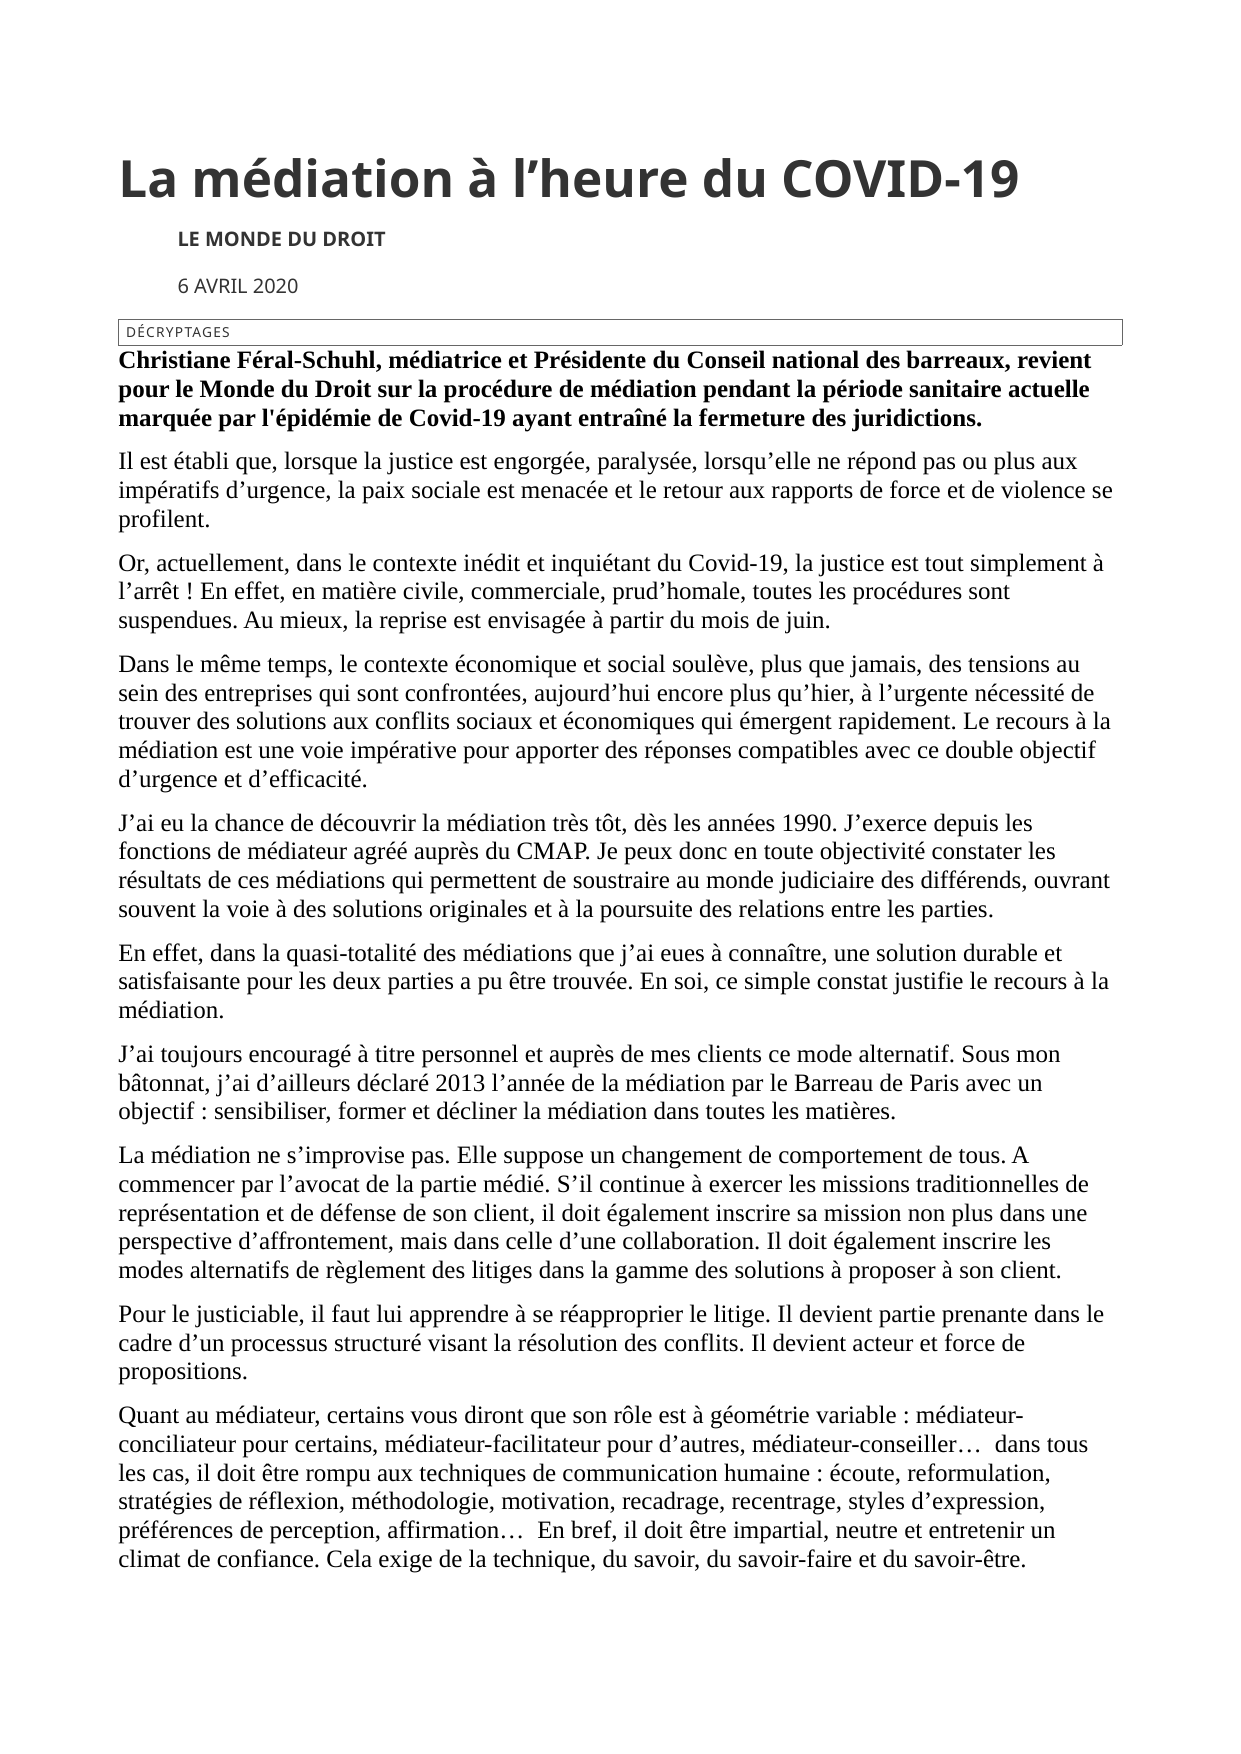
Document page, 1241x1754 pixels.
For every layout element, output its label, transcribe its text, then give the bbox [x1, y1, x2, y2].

text DÉCRYPTAGES [119, 320, 1122, 345]
text Pour le justiciable, il faut lui apprendre à se réapproprier le litige. Il devient partie prenante dans le cadre d’un processus structuré visant la résolution des conflits. Il devient acteur et force de propositions. [118, 1299, 1122, 1385]
text La médiation ne s’improvise pas. Elle suppose un changement de comportement de tous. A commencer par l’avocat de la partie médié. S’il continue à exercer les missions traditionnelles de représentation et de défense de son client, il doit également inscrire sa mission non plus dans une perspective d’affrontement, mais dans celle d’une collaboration. Il doit également inscrire les modes alternatifs de règlement des litiges dans la gamme des solutions à proposer à son client. [118, 1140, 1122, 1284]
text Christiane Féral-Schuhl, médiatrice et Présidente du Conseil national des barreaux, revient pour le Monde du Droit sur la procédure de médiation pendant la période sanitaire actuelle marquée par l'épidémie de Covid-19 ayant entraîné la fermeture des juridictions. [118, 346, 1122, 431]
text J’ai toujours encouragé à titre personnel et auprès de mes clients ce mode alternatif. Sous mon bâtonnat, j’ai d’ailleurs déclaré 2013 l’année de la médiation par le Barreau de Paris avec un objectif : sensibiliser, former et décliner la médiation dans toutes les matières. [118, 1039, 1122, 1125]
list LE MONDE DU DROIT [177, 225, 1116, 253]
list 6 AVRIL 2020 [177, 272, 1116, 299]
subtitle La médiation à l’heure du COVID-19 [118, 143, 1122, 213]
text Or, actuellement, dans le contexte inédit et inquiétant du Covid-19, la justice est tout simplement à l’arrêt ! En effet, en matière civile, commerciale, prud’homale, toutes les procédures sont suspendues. Au mieux, la reprise est envisagée à partir du mois de juin. [118, 548, 1122, 634]
text J’ai eu la chance de découvrir la médiation très tôt, dès les années 1990. J’exerce depuis les fonctions de médiateur agréé auprès du CMAP. Je peux donc en toute objectivité constater les résultats de ces médiations qui permettent de soustraire au monde judiciaire des différends, ouvrant souvent la voie à des solutions originales et à la poursuite des relations entre les parties. [118, 808, 1122, 923]
text Dans le même temps, le contexte économique et social soulève, plus que jamais, des tensions au sein des entreprises qui sont confrontées, aujourd’hui encore plus qu’hier, à l’urgente nécessité de trouver des solutions aux conflits sociaux et économiques qui émergent rapidement. Le recours à la médiation est une voie impérative pour apporter des réponses compatibles avec ce double objectif d’urgence et d’efficacité. [118, 649, 1122, 793]
text Il est établi que, lorsque la justice est engorgée, paralysée, lorsqu’elle ne répond pas ou plus aux impératifs d’urgence, la paix sociale est menacée et le retour aux rapports de force et de violence se profilent. [118, 446, 1122, 533]
text En effet, dans la quasi-totalité des médiations que j’ai eues à connaître, une solution durable et satisfaisante pour les deux parties a pu être trouvée. En soi, ce simple constat justifie le recours à la médiation. [118, 938, 1122, 1024]
text Quant au médiateur, certains vous diront que son rôle est à géométrie variable : médiateur-conciliateur pour certains, médiateur-facilitateur pour d’autres, médiateur-conseiller… dans tous les cas, il doit être rompu aux techniques de communication humaine : écoute, reformulation, stratégies de réflexion, méthodologie, motivation, recadrage, recentrage, styles d’expression, préférences de perception, affirmation… En bref, il doit être impartial, neutre et entretenir un climat de confiance. Cela exige de la technique, du savoir, du savoir-faire et du savoir-être. [118, 1400, 1122, 1573]
